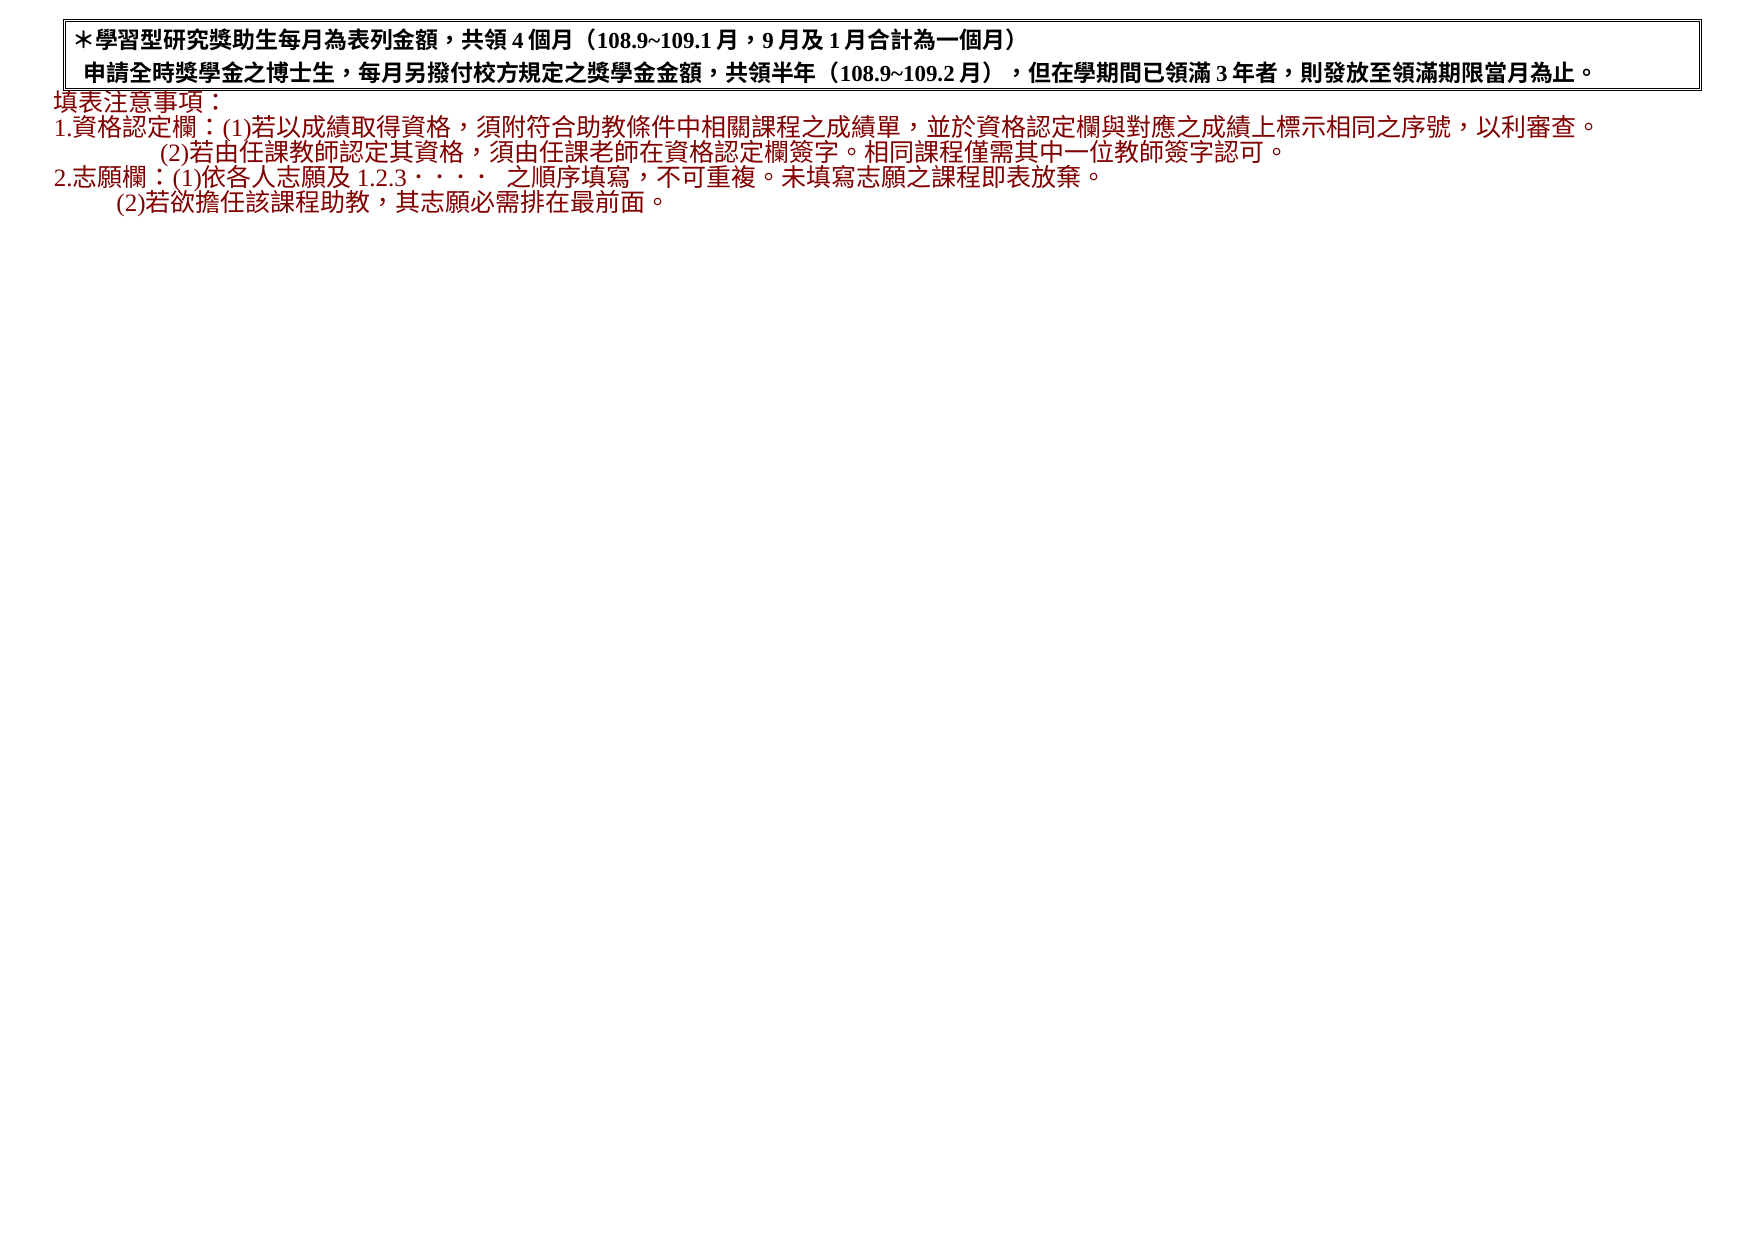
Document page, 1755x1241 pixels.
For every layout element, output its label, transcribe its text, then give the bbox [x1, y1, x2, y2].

table_cell ＊學習型研究獎助生每月為表列金額，共領4個月（108.9~109.1月，9月及1月合計為一個月） 申請全時獎學金之博士生，每月另撥付校方規定之獎學金金額，共領半年（108.9~109.2月），但在學期間已領滿3年者，則發放至領滿期限當月為止。 [66, 22, 1699, 88]
text 2.志願欄：(1)依各人志願及1.2.3．．．． 之順序填寫，不可重複。未填寫志願之課程即表放棄。 [54, 166, 1744, 191]
text (2)若由任課教師認定其資格，須由任課老師在資格認定欄簽字。相同課程僅需其中一位教師簽字認可。 [91, 141, 1744, 166]
text (2)若欲擔任該課程助教，其志願必需排在最前面。 [54, 191, 1744, 216]
text 填表注意事項： [54, 91, 1744, 116]
text 1.資格認定欄：(1)若以成績取得資格，須附符合助教條件中相關課程之成績單，並於資格認定欄與對應之成績上標示相同之序號，以利審查。 [53, 116, 1744, 141]
